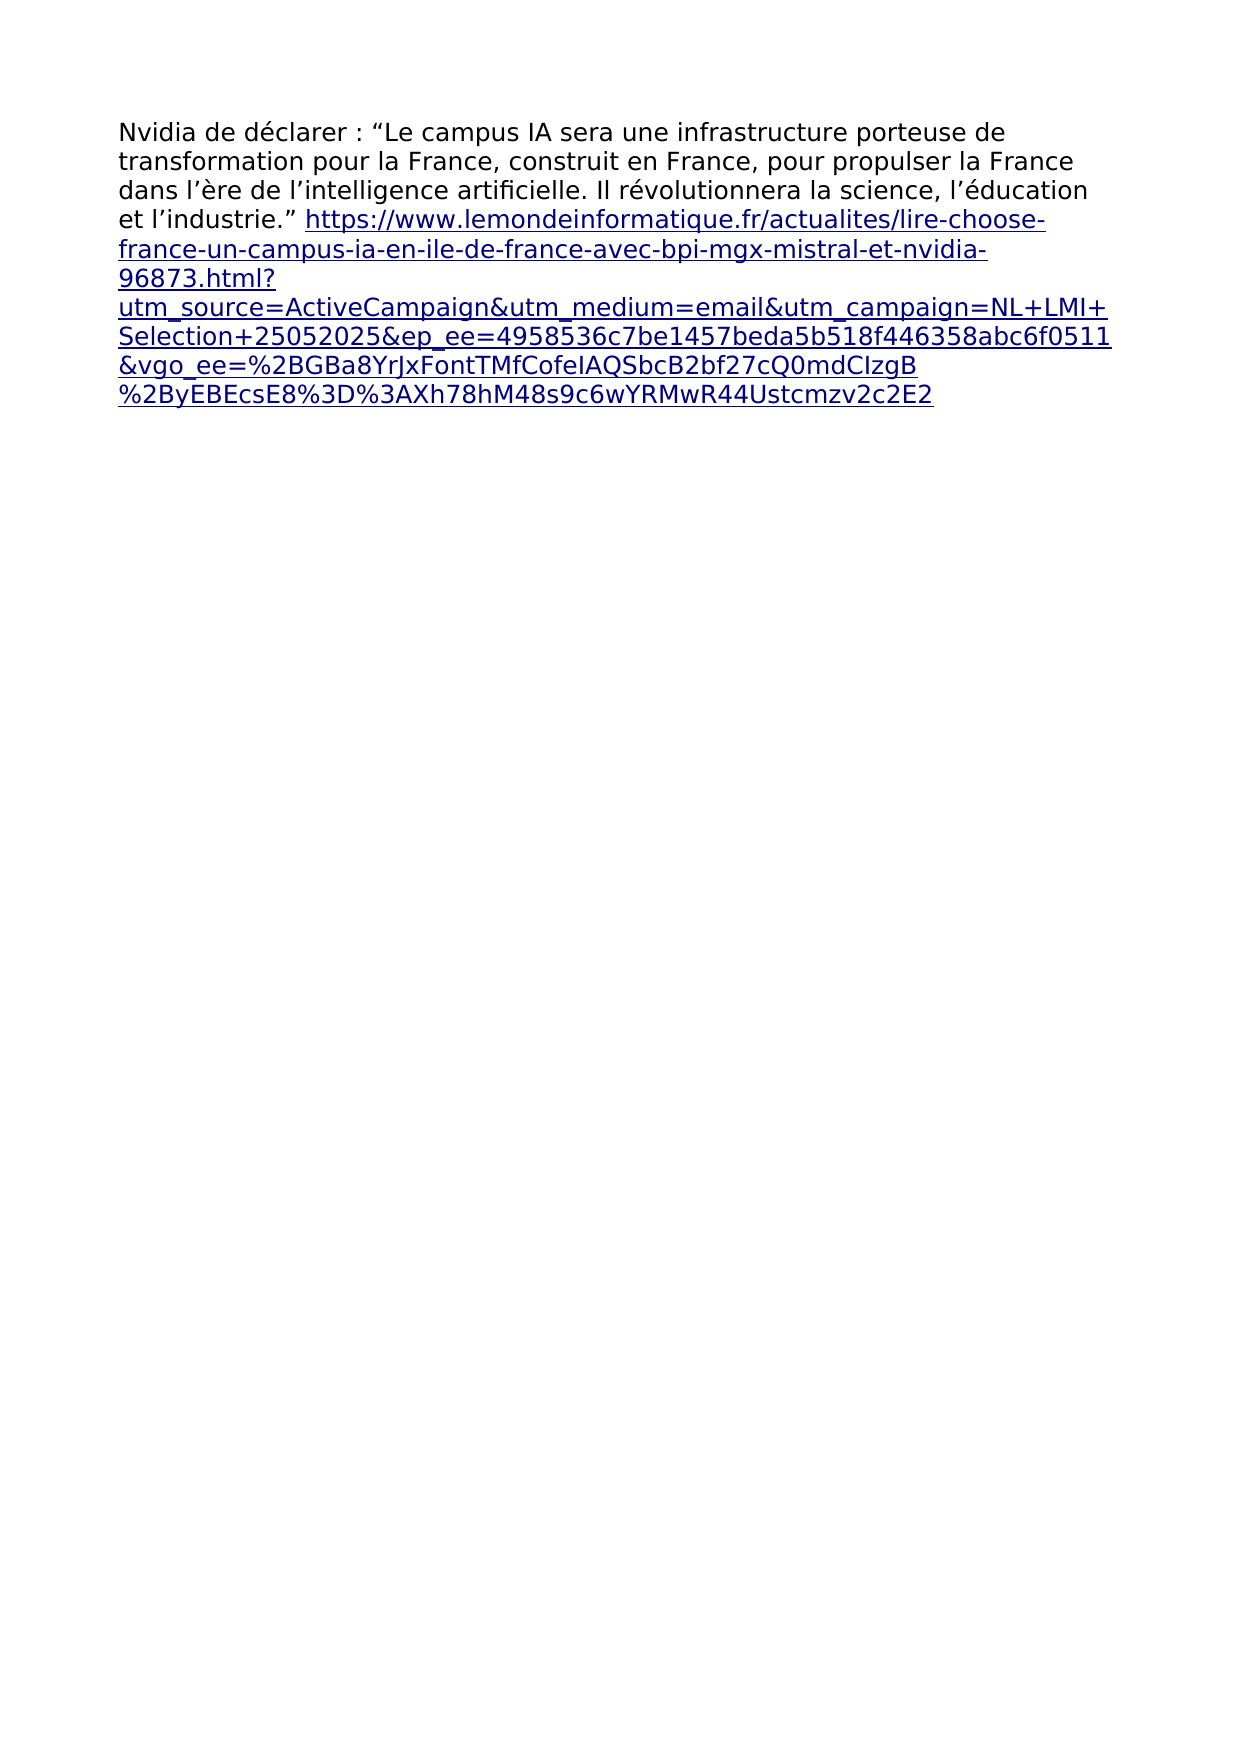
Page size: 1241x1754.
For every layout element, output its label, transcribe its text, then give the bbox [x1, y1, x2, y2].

text Nvidia de déclarer : “Le campus IA sera une infrastructure porteuse de transformation pour la France, construit en France, pour propulser la France dans l’ère de l’intelligence artificielle. Il révolutionnera la science, l’éducation et l’industrie.” https://www.lemondeinformatique.fr/actualites/lire-choose-france-un-campus-ia-en-ile-de-france-avec-bpi-mgx-mistral-et-nvidia-96873.html?utm_source=ActiveCampaign&utm_medium=email&utm_campaign=NL+LMI+Selection+25052025&ep_ee=4958536c7be1457beda5b518f446358abc6f0511&vgo_ee=%2BGBa8YrJxFontTMfCofeIAQSbcB2bf27cQ0mdCIzgB%2ByEBEcsE8%3D%3AXh78hM48s9c6wYRMwR44Ustcmzv2c2E2 [118, 118, 1122, 410]
